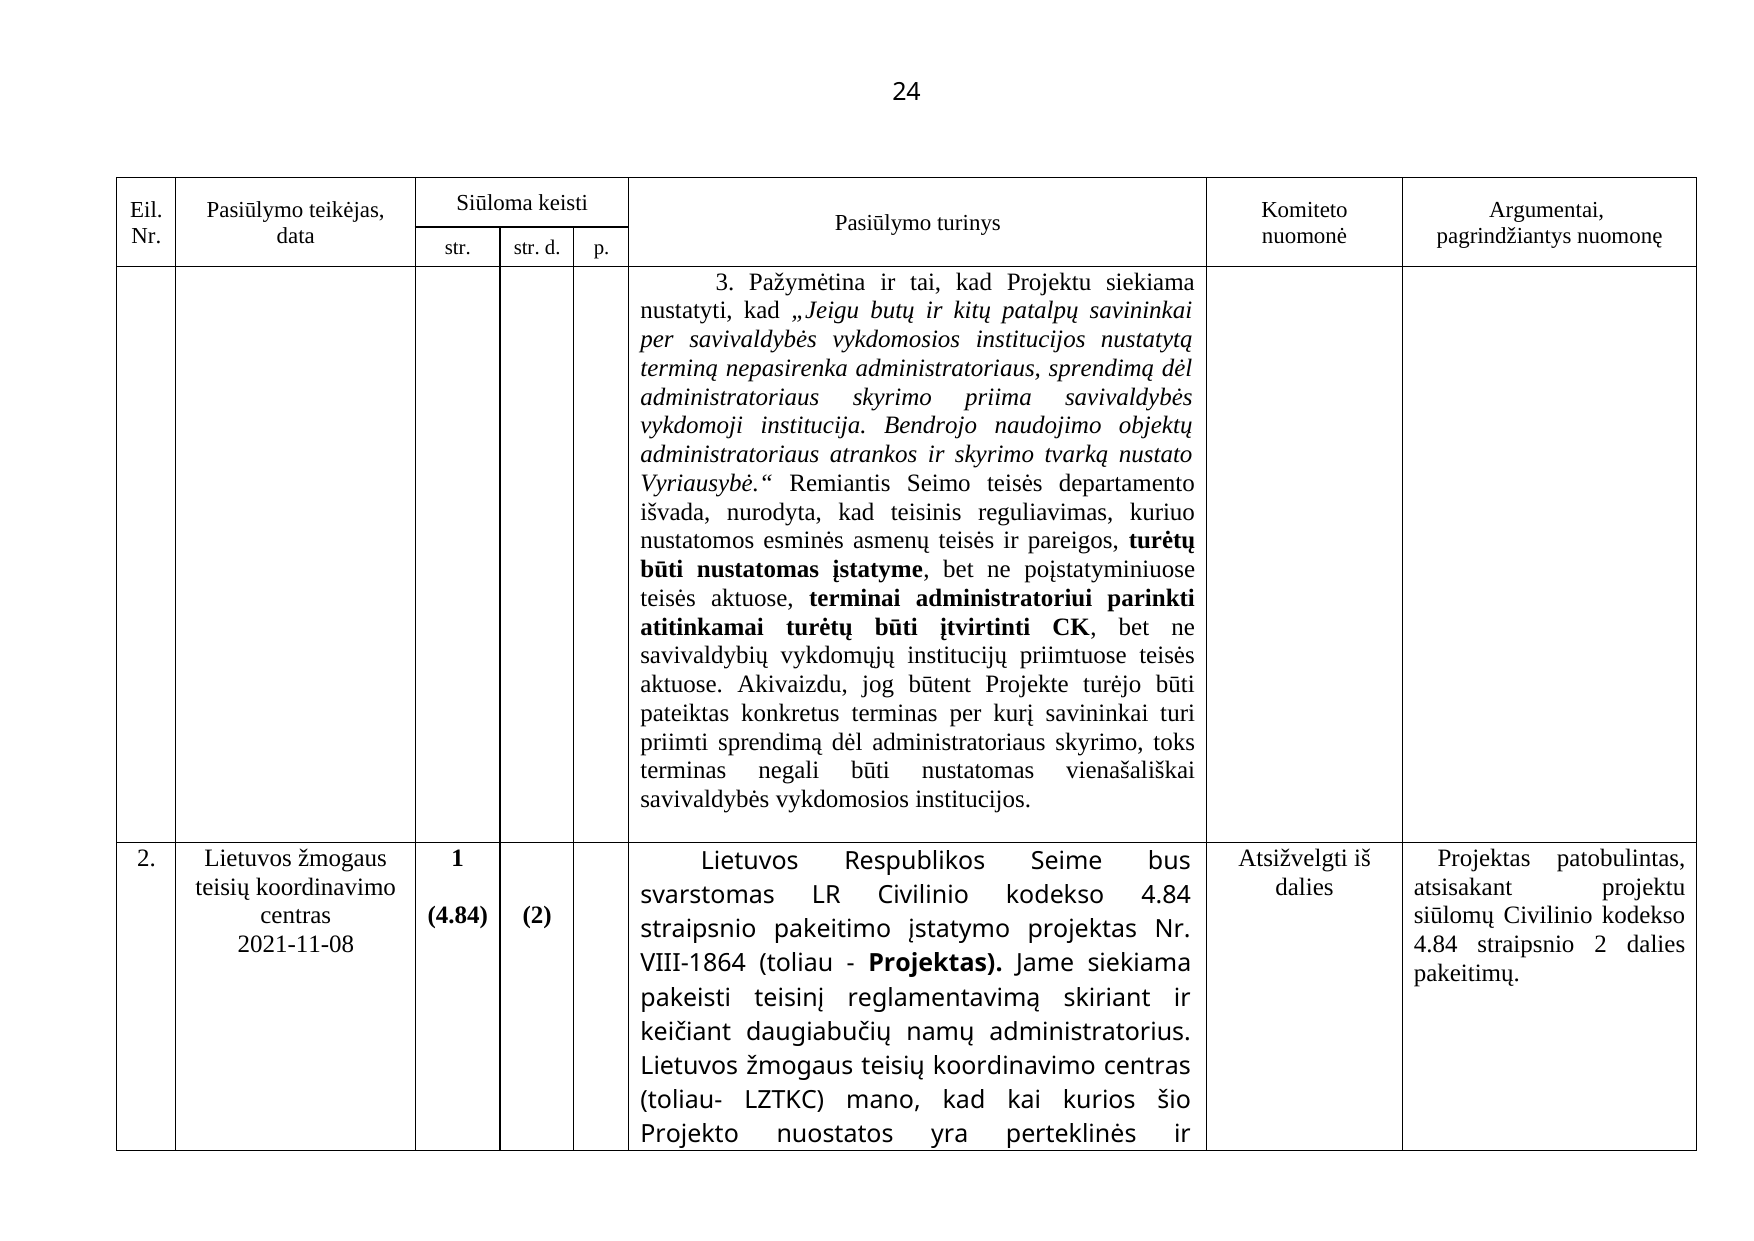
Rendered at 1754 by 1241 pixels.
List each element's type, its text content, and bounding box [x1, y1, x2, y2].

table_header Pasiūlymo teikėjas, data [176, 178, 415, 266]
table_cell [1207, 267, 1402, 842]
table_cell (2) [501, 843, 573, 1149]
table_cell p. [574, 228, 628, 266]
table_header Komiteto nuomonė [1207, 178, 1402, 266]
table_header Pasiūlymo turinys [629, 178, 1206, 266]
table_cell [117, 267, 175, 842]
table_cell str. [416, 228, 499, 266]
table_cell [574, 843, 628, 1149]
table_header Argumentai, pagrindžiantys nuomonę [1403, 178, 1696, 266]
table_cell Atsižvelgti iš dalies [1207, 843, 1402, 1149]
table_cell [416, 267, 499, 842]
table_cell str. d. [501, 228, 573, 266]
table_cell 1 (4.84) [416, 843, 499, 1149]
table_cell [501, 267, 573, 842]
table_cell [1403, 267, 1696, 842]
table_cell 3. Pažymėtina ir tai, kad Projektu siekiama nustatyti, kad „Jeigu butų ir kitų patalpų savininkai per savivaldybės vykdomosios institucijos nustatytą terminą nepasirenka administratoriaus, sprendimą dėl administratoriaus skyrimo priima savivaldybės vykdomoji institucija. Bendrojo naudojimo objektų administratoriaus atrankos ir skyrimo tvarką nustato Vyriausybė.“ Remiantis Seimo teisės departamento išvada, nurodyta, kad teisinis reguliavimas, kuriuo nustatomos esminės asmenų teisės ir pareigos, turėtų būti nustatomas įstatyme, bet ne poįstatyminiuose teisės aktuose, terminai administratoriui parinkti atitinkamai turėtų būti įtvirtinti CK, bet ne savivaldybių vykdomųjų institucijų priimtuose teisės aktuose. Akivaizdu, jog būtent Projekte turėjo būti pateiktas konkretus terminas per kurį savininkai turi priimti sprendimą dėl administratoriaus skyrimo, toks terminas negali būti nustatomas vienašališkai savivaldybės vykdomosios institucijos. [629, 267, 1206, 842]
table_cell 2. [117, 843, 175, 1149]
table_cell Projektas patobulintas, atsisakant projektu siūlomų Civilinio kodekso 4.84 straipsnio 2 dalies pakeitimų. [1403, 843, 1696, 1149]
table_cell Lietuvos Respublikos Seime bus svarstomas LR Civilinio kodekso 4.84 straipsnio pakeitimo įstatymo projektas Nr. VIII-1864 (toliau - Projektas). Jame siekiama pakeisti teisinį reglamentavimą skiriant ir keičiant daugiabučių namų administratorius. Lietuvos žmogaus teisių koordinavimo centras (toliau- LZTKC) mano, kad kai kurios šio Projekto nuostatos yra perteklinės ir prieštarauja teisingumo kriterijams: 1. Teisės aktų pakeitimu siūloma keisti, t.y. nustatyti, kad sprendimą dėl bendrojo naudojimo objektų administravimo būdo pasirinkimo ar bendrojo naudojimo administratoriaus pasirinkimo priima butų ir kitų patalpų savininkai balsų dauguma, kai pirmame susirinkime dalyvauja 1/2 visų butų ir kitų patalpų savininkų, o pakartotiniame - susirinkime dalyvavusių butų ir kitų patalpų savininkų balsų dauguma, bet ne mažiau kaip ¼ visų butu ir kitų patalpų savininkų balsų. Aiškinamajame rašte dėl Nr. VIII-1864 4.84 straipsnio pakeitimo įstatymo projekto nurodoma, kad dabartiniu metu sprendimą dėl bendrojo naudojimo objektų administravimo būdo pasirinkimo ar bendrojo naudojimo administratoriaus pasirinkimo priima butų ir kitų patalpų savininkai balsu dauguma, t.y. 50+1, kad priimant sprendimą privalo dalyvauti ne mažiau. kaip 1/2 visų butų ir kitų patalpų savininkų. Analogiška proporcija galioja ir pakartotiniame susirinkime. Tačiau, anot projekto iniciatorių, daug butų ir kitų patalpų savininkų gyvena užsienyje ar dėl kitu priežasčių negali dalyvauti sprendimų priėmime, todėl jiems tampa sunku priimti sprendimus dėl bendrojo naudojimo objektų administravimo ir tinkamai įgyvendinti prievolę valdyti, prižiūrėti, remontuoti ar kitaip tvarkyti savo bendrą turtą. b) Savininko gyvenimas užsienyje nepanaikina jo pareigos išlaikyti namo bendro naudojimo turtą, nes Lietuvos teismų praktikoje nustatyta, jog teisiškai yra nereikšminga Pastato atitinkamų patalpų funkcinė bei naudojimo paskirtis, taip pat naudojimosi jomis dažnumas, intensyvumas ir pan. Priešingas aptariamosios teisės normos aiškinimas galėtų iškreipti proporcingumo principą ir nulemti neproporcingai dideles arba mažas konkretaus butų ar kitų patalpų savininko išlaidas, susijusias su nuosavybės teisės į bendrąją dalinę nuosavybę įgyvendinimu. c) Galiausiai siūlomas teisinis reguliavimas, kad pakartotiniame susirinkime klausimą dėl namo administratoriaus pakeitimo galėtų spręsti vos daugiau nei ¼ visų butų ir kitų patalpų savininkų balsų, pažeidžia daugumos patalpų savininkų teises ir kelia pavojų piktnaudžiavimams bei teisinių santykių stabilumui, nes praktikoje dažni atvejai, kai dėl nepakankamo patalpų savininkų informavimo nedidelė namo patalpų savininkų grupė (vos ¼) pasinaudodami šia teise priima daugumai patalpų savininkų reikšmingus nepalankius sprendimus. Namo priežiūra ir su ja susijęs namo administratoriaus paskyrimas/keitimas yra priskirtinas prie svarbiausių patalpų savininkų sprendimų, todėl dalyvauti juose priimant turi ne mažiau kaip 50 proc.+1 savininkų. <...> Atsižvelgiant į tai Lietuvos žmogaus teisių koordinavimo centras prašo: Atmesti siūlymą keisti Civilinio kodekso 4.84 straipsnio 2 dalį, nes siūlomos teisinio reguliavimo priemonės yra perteklinės. [629, 843, 1206, 1149]
table_cell [176, 267, 415, 842]
table_header Eil. Nr. [117, 178, 175, 266]
table_cell [574, 267, 628, 842]
table_cell Lietuvos žmogaus teisių koordinavimo centras 2021-11-08 [176, 843, 415, 1149]
table_header Siūloma keisti [416, 178, 628, 226]
